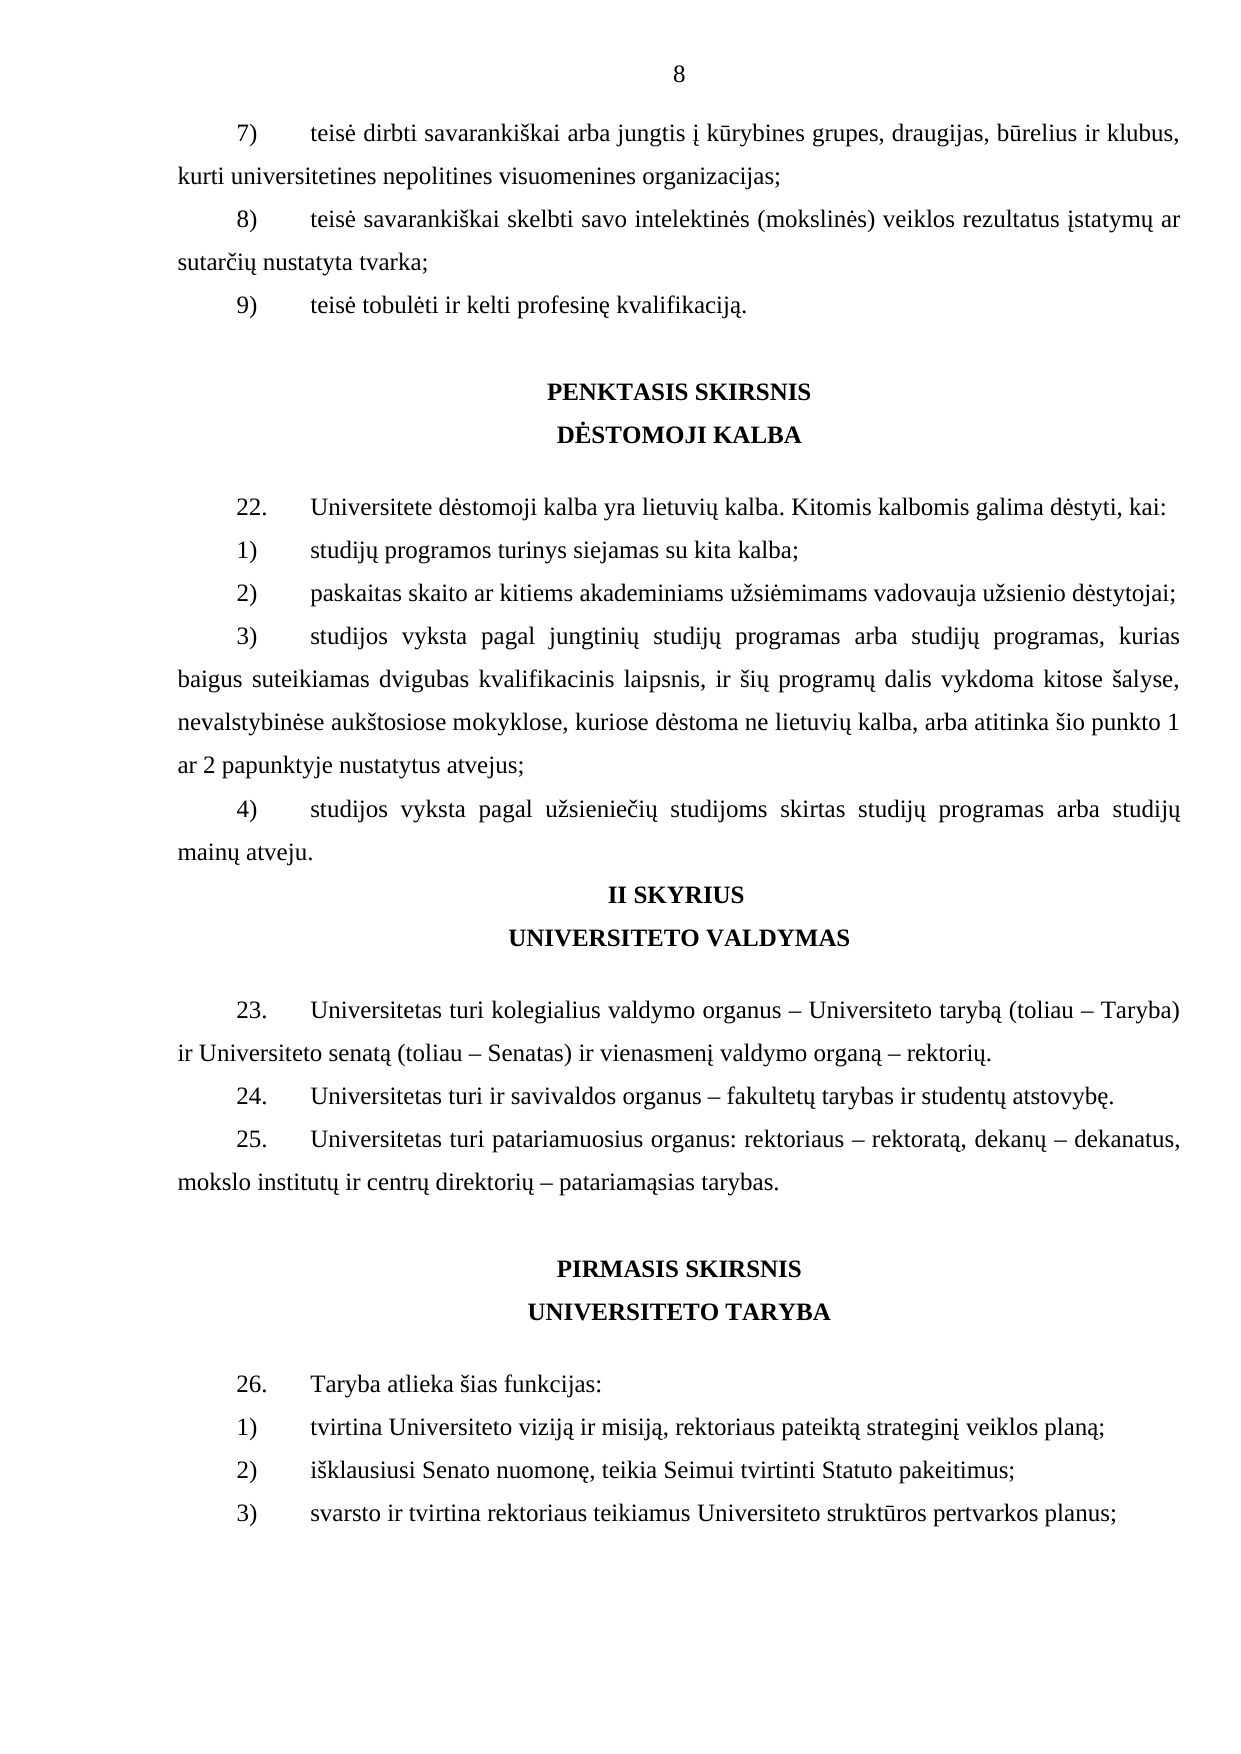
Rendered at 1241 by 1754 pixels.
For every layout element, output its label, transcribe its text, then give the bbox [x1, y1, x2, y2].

text 23. Universitetas turi kolegialius valdymo organus – Universiteto tarybą (toliau – Taryba) ir Universiteto senatą (toliau – Senatas) ir vienasmenį valdymo organą – rektorių. [177, 995, 1181, 1067]
text 26. Taryba atlieka šias funkcijas: [177, 1369, 1181, 1397]
text pirmasis SKIRSNIS [177, 1254, 1181, 1282]
text 4) studijos vyksta pagal užsieniečių studijoms skirtas studijų programas arba studijų mainų atveju. [177, 794, 1181, 866]
text Universiteto taryba [177, 1297, 1181, 1326]
text 22. Universitete dėstomoji kalba yra lietuvių kalba. Kitomis kalbomis galima dėstyti, kai: [177, 492, 1181, 521]
text 1) studijų programos turinys siejamas su kita kalba; [177, 535, 1181, 564]
text 8) teisė savarankiškai skelbti savo intelektinės (mokslinės) veiklos rezultatus įstatymų ar sutarčių nustatyta tvarka; [177, 204, 1181, 276]
text penktasis SKIRSNIS [177, 377, 1181, 406]
text 2) paskaitas skaito ar kitiems akademiniams užsiėmimams vadovauja užsienio dėstytojai; [177, 578, 1181, 607]
text 7) teisė dirbti savarankiškai arba jungtis į kūrybines grupes, draugijas, būrelius ir klubus, kurti universitetines nepolitines visuomenines organizacijas; [177, 118, 1181, 190]
text II SKYRIUS [177, 880, 1181, 909]
text Dėstomoji kalba [177, 420, 1181, 449]
text 9) teisė tobulėti ir kelti profesinę kvalifikaciją. [177, 291, 1181, 319]
text 3) studijos vyksta pagal jungtinių studijų programas arba studijų programas, kurias baigus suteikiamas dvigubas kvalifikacinis laipsnis, ir šių programų dalis vykdoma kitose šalyse, nevalstybinėse aukštosiose mokyklose, kuriose dėstoma ne lietuvių kalba, arba atitinka šio punkto 1 ar 2 papunktyje nustatytus atvejus; [177, 621, 1181, 779]
text 24. Universitetas turi ir savivaldos organus – fakultetų tarybas ir studentų atstovybę. [177, 1081, 1181, 1110]
text UNIVERSITETO VALDYMAS [177, 923, 1181, 952]
text 25. Universitetas turi patariamuosius organus: rektoriaus – rektoratą, dekanų – dekanatus, mokslo institutų ir centrų direktorių – patariamąsias tarybas. [177, 1124, 1181, 1196]
text 1) tvirtina Universiteto viziją ir misiją, rektoriaus pateiktą strateginį veiklos planą; [177, 1412, 1181, 1441]
text 2) išklausiusi Senato nuomonę, teikia Seimui tvirtinti Statuto pakeitimus; [177, 1455, 1181, 1484]
text 3) svarsto ir tvirtina rektoriaus teikiamus Universiteto struktūros pertvarkos planus; [177, 1498, 1181, 1527]
